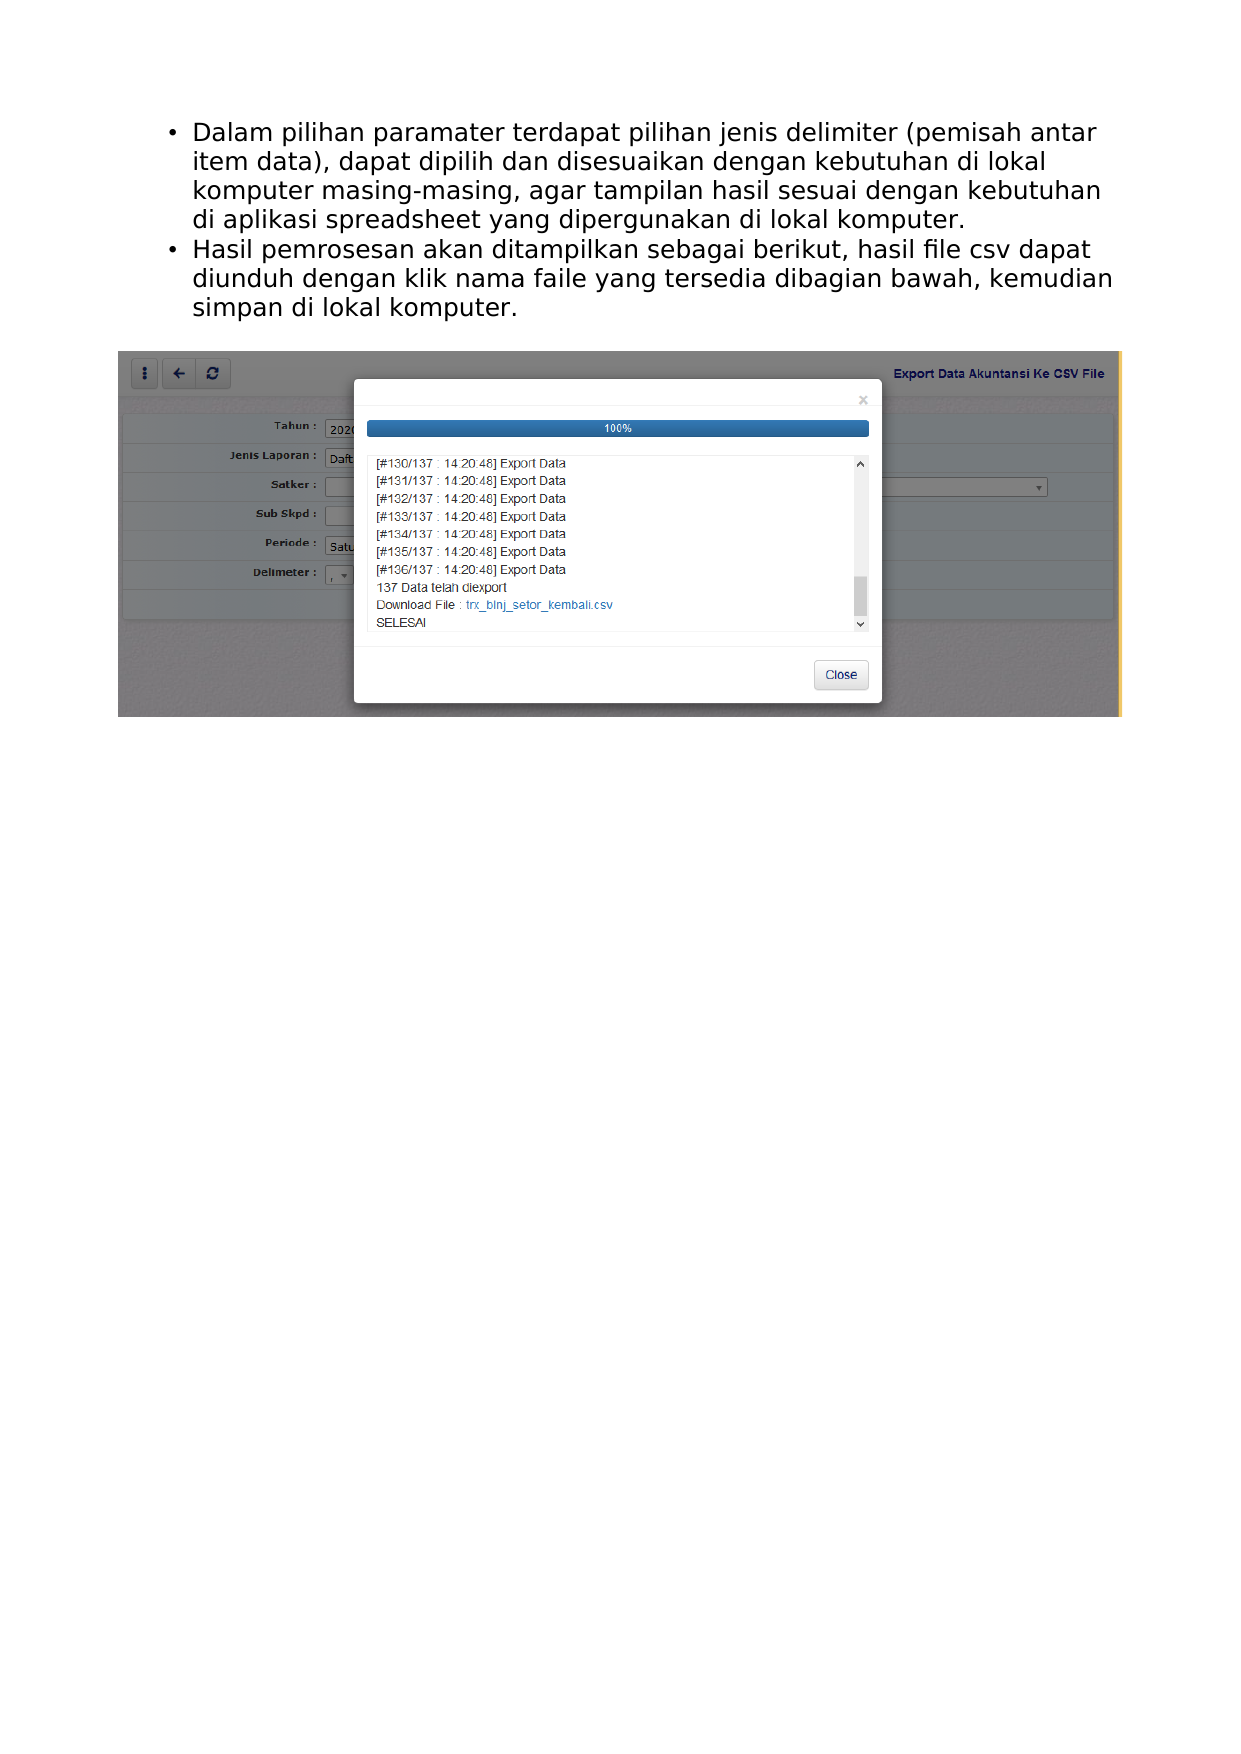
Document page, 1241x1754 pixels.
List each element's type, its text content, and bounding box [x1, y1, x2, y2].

list Dalam pilihan paramater terdapat pilihan jenis delimiter (pemisah antar item data), dapat dipilih dan disesuaikan dengan kebutuhan di lokal komputer masing-masing, agar tampilan hasil sesuai dengan kebutuhan di aplikasi spreadsheet yang dipergunakan di lokal komputer. [177, 118, 1122, 235]
list Hasil pemrosesan akan ditampilkan sebagai berikut, hasil file csv dapat diunduh dengan klik nama faile yang tersedia dibagian bawah, kemudian simpan di lokal komputer. [177, 235, 1122, 322]
picture [118, 351, 1123, 717]
